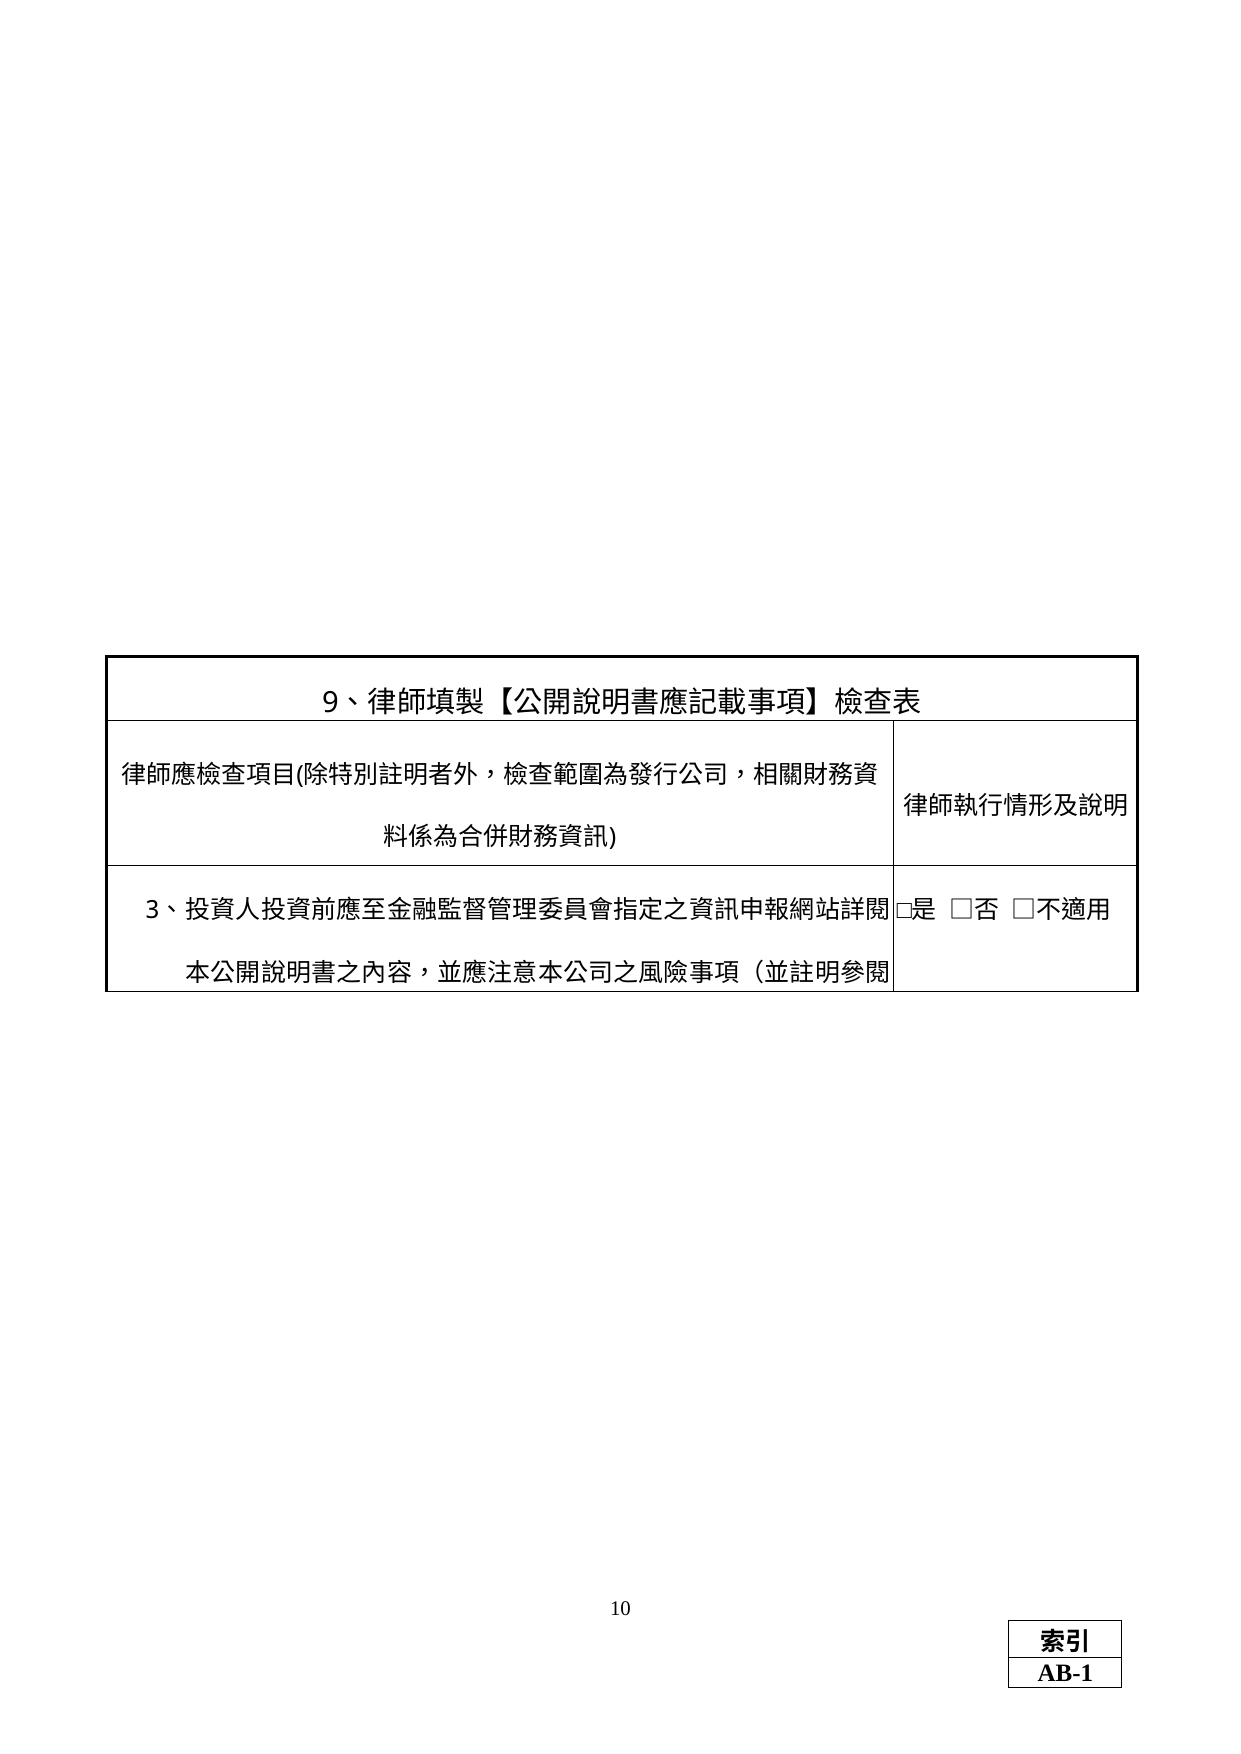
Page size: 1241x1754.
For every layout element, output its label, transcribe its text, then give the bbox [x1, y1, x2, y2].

table_cell 律師應檢查項目(除特別註明者外，檢查範圍為發行公司，相關財務資料係為合併財務資訊) [108, 721, 893, 865]
table_header 9、律師填製【公開說明書應記載事項】檢查表 [108, 658, 1136, 720]
table_cell 律師執行情形及說明 [894, 721, 1136, 865]
table_cell 是否以顯著方式刊印下列文字： 有價證券之生效，不得藉以作為證實申報事項或保證證券價值之宣傳。 本公開說明書之內容如有虛偽或隱匿之情事者，應由發行人及其負責人與其他曾在公開說明書上簽名或蓋章者依法負責。 投資人投資前應至金融監督管理委員會指定之資訊申報網站詳閱本公開說明書之內容，並應注意本公司之風險事項（並註明參閱本文之頁次）。 查詢本公開說明書之網址，包括金融監督管理委員會指定之資訊申報網站之網址及公司揭露公開說明書相關資料之網址。 [108, 866, 893, 991]
table_cell □是 □否 □不適用 [894, 866, 1136, 991]
